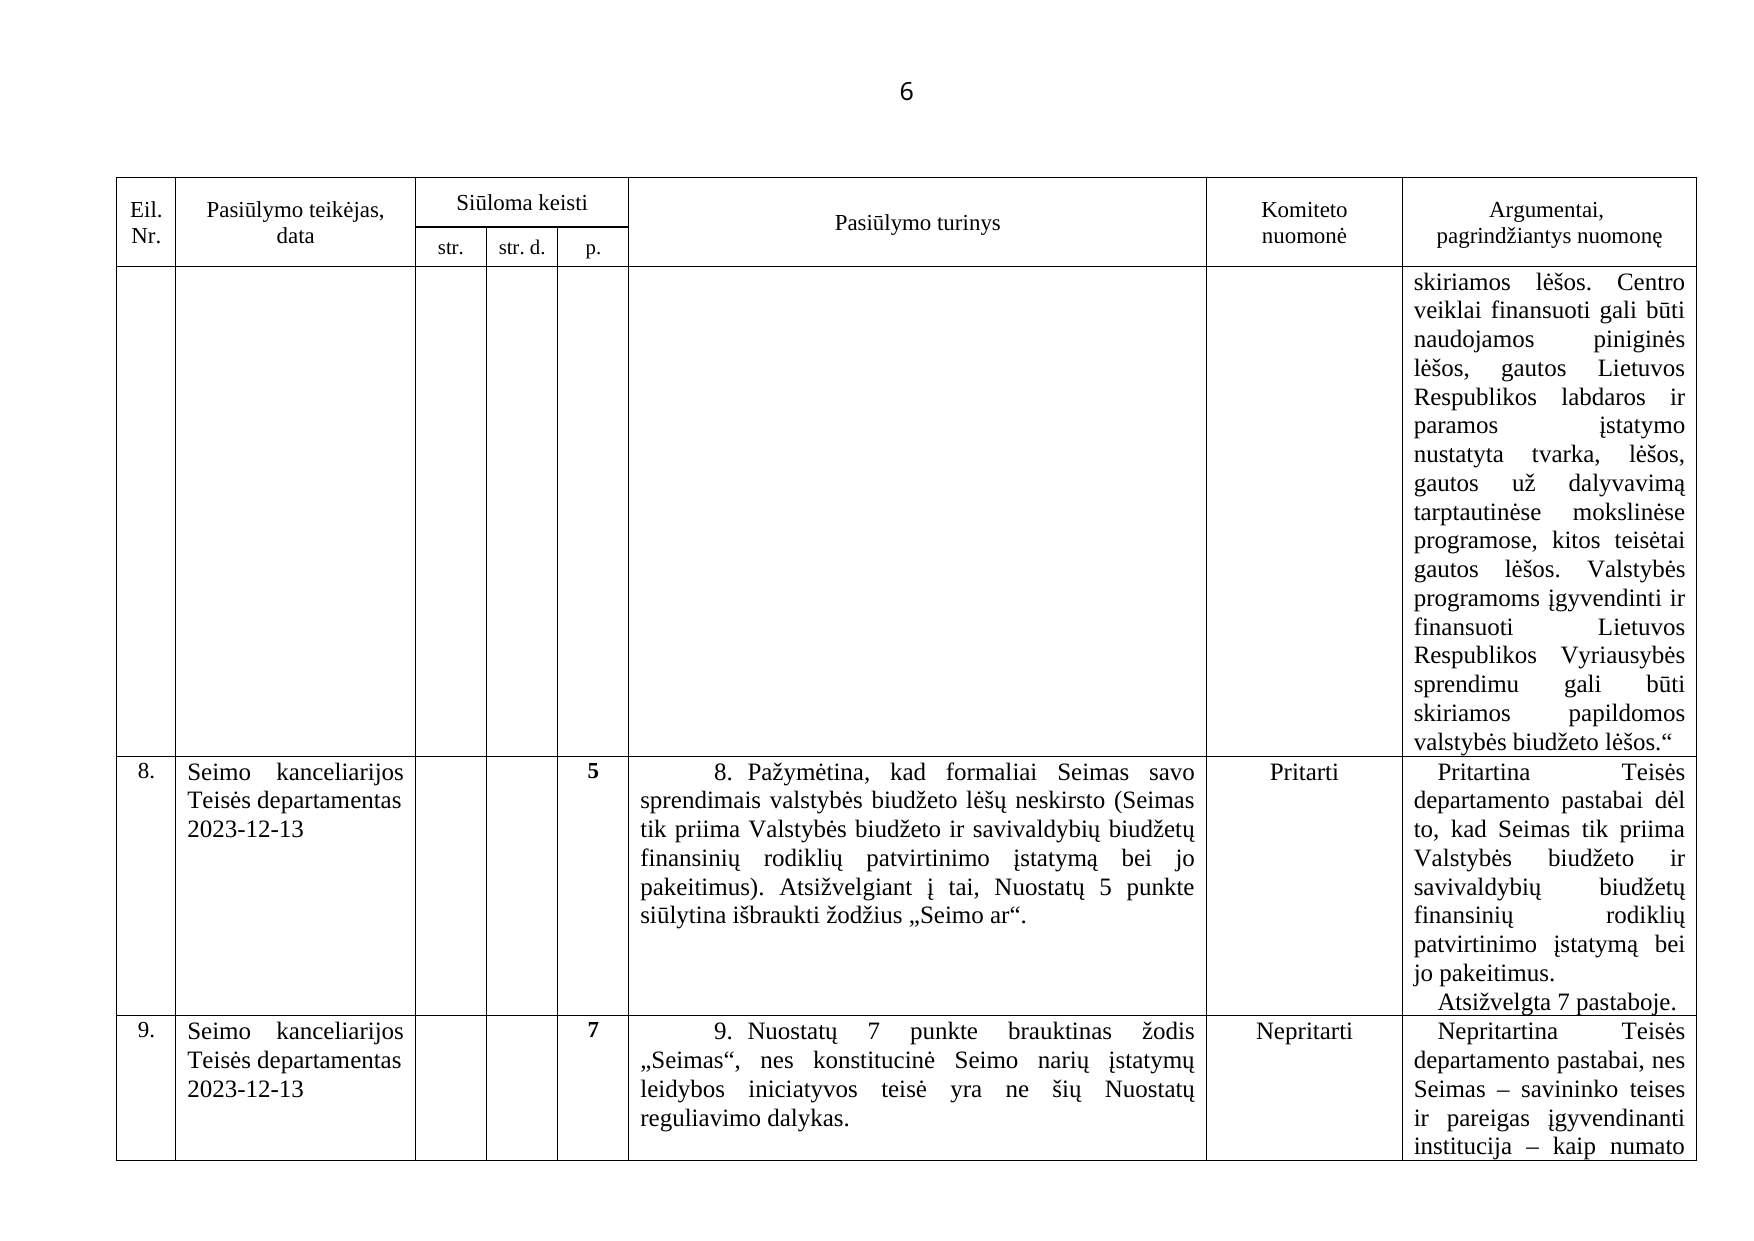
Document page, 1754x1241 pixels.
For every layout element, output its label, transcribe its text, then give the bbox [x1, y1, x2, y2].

table_header Siūloma keisti [416, 178, 628, 226]
table_cell Seimo kanceliarijos Teisės departamentas 2023-12-13 [176, 1016, 415, 1160]
table_cell [416, 267, 486, 756]
table_cell [558, 267, 628, 756]
table_header Pasiūlymo teikėjas, data [176, 178, 415, 266]
table_header Pasiūlymo turinys [629, 178, 1206, 266]
table_header Eil. Nr. [117, 178, 175, 266]
table_cell Pritarti [1207, 757, 1402, 1015]
table_cell 7 [558, 1016, 628, 1160]
table_cell [487, 757, 557, 1015]
table_cell [176, 267, 415, 756]
table_cell Nepritarti [1207, 1016, 1402, 1160]
table_cell 8. [117, 757, 175, 1015]
table_cell Seimo kanceliarijos Teisės departamentas 2023-12-13 [176, 757, 415, 1015]
table_cell skiriamos lėšos. Centro veiklai finansuoti gali būti naudojamos piniginės lėšos, gautos Lietuvos Respublikos labdaros ir paramos įstatymo nustatyta tvarka, lėšos, gautos už dalyvavimą tarptautinėse mokslinėse programose, kitos teisėtai gautos lėšos. Valstybės programoms įgyvendinti ir finansuoti Lietuvos Respublikos Vyriausybės sprendimu gali būti skiriamos papildomos valstybės biudžeto lėšos.“ [1403, 267, 1696, 756]
table_cell 9. Nuostatų 7 punkte brauktinas žodis „Seimas“, nes konstitucinė Seimo narių įstatymų leidybos iniciatyvos teisė yra ne šių Nuostatų reguliavimo dalykas. [629, 1016, 1206, 1160]
table_cell Nepritartina Teisės departamento pastabai, nes Seimas – savininko teises ir pareigas įgyvendinanti institucija – kaip numato [1403, 1016, 1696, 1160]
table_cell 9. [117, 1016, 175, 1160]
table_cell p. [558, 228, 628, 266]
table_cell 8. Pažymėtina, kad formaliai Seimas savo sprendimais valstybės biudžeto lėšų neskirsto (Seimas tik priima Valstybės biudžeto ir savivaldybių biudžetų finansinių rodiklių patvirtinimo įstatymą bei jo pakeitimus). Atsižvelgiant į tai, Nuostatų 5 punkte siūlytina išbraukti žodžius „Seimo ar“. [629, 757, 1206, 1015]
table_header Komiteto nuomonė [1207, 178, 1402, 266]
table_cell [117, 267, 175, 756]
table_cell [629, 267, 1206, 756]
table_cell 5 [558, 757, 628, 1015]
table_cell [416, 757, 486, 1015]
table_cell [487, 267, 557, 756]
table_cell str. [416, 228, 486, 266]
table_cell [1207, 267, 1402, 756]
table_cell str. d. [487, 228, 557, 266]
table_cell Pritartina Teisės departamento pastabai dėl to, kad Seimas tik priima Valstybės biudžeto ir savivaldybių biudžetų finansinių rodiklių patvirtinimo įstatymą bei jo pakeitimus. Atsižvelgta 7 pastaboje. [1403, 757, 1696, 1015]
table_cell [416, 1016, 486, 1160]
table_header Argumentai, pagrindžiantys nuomonę [1403, 178, 1696, 266]
table_cell [487, 1016, 557, 1160]
